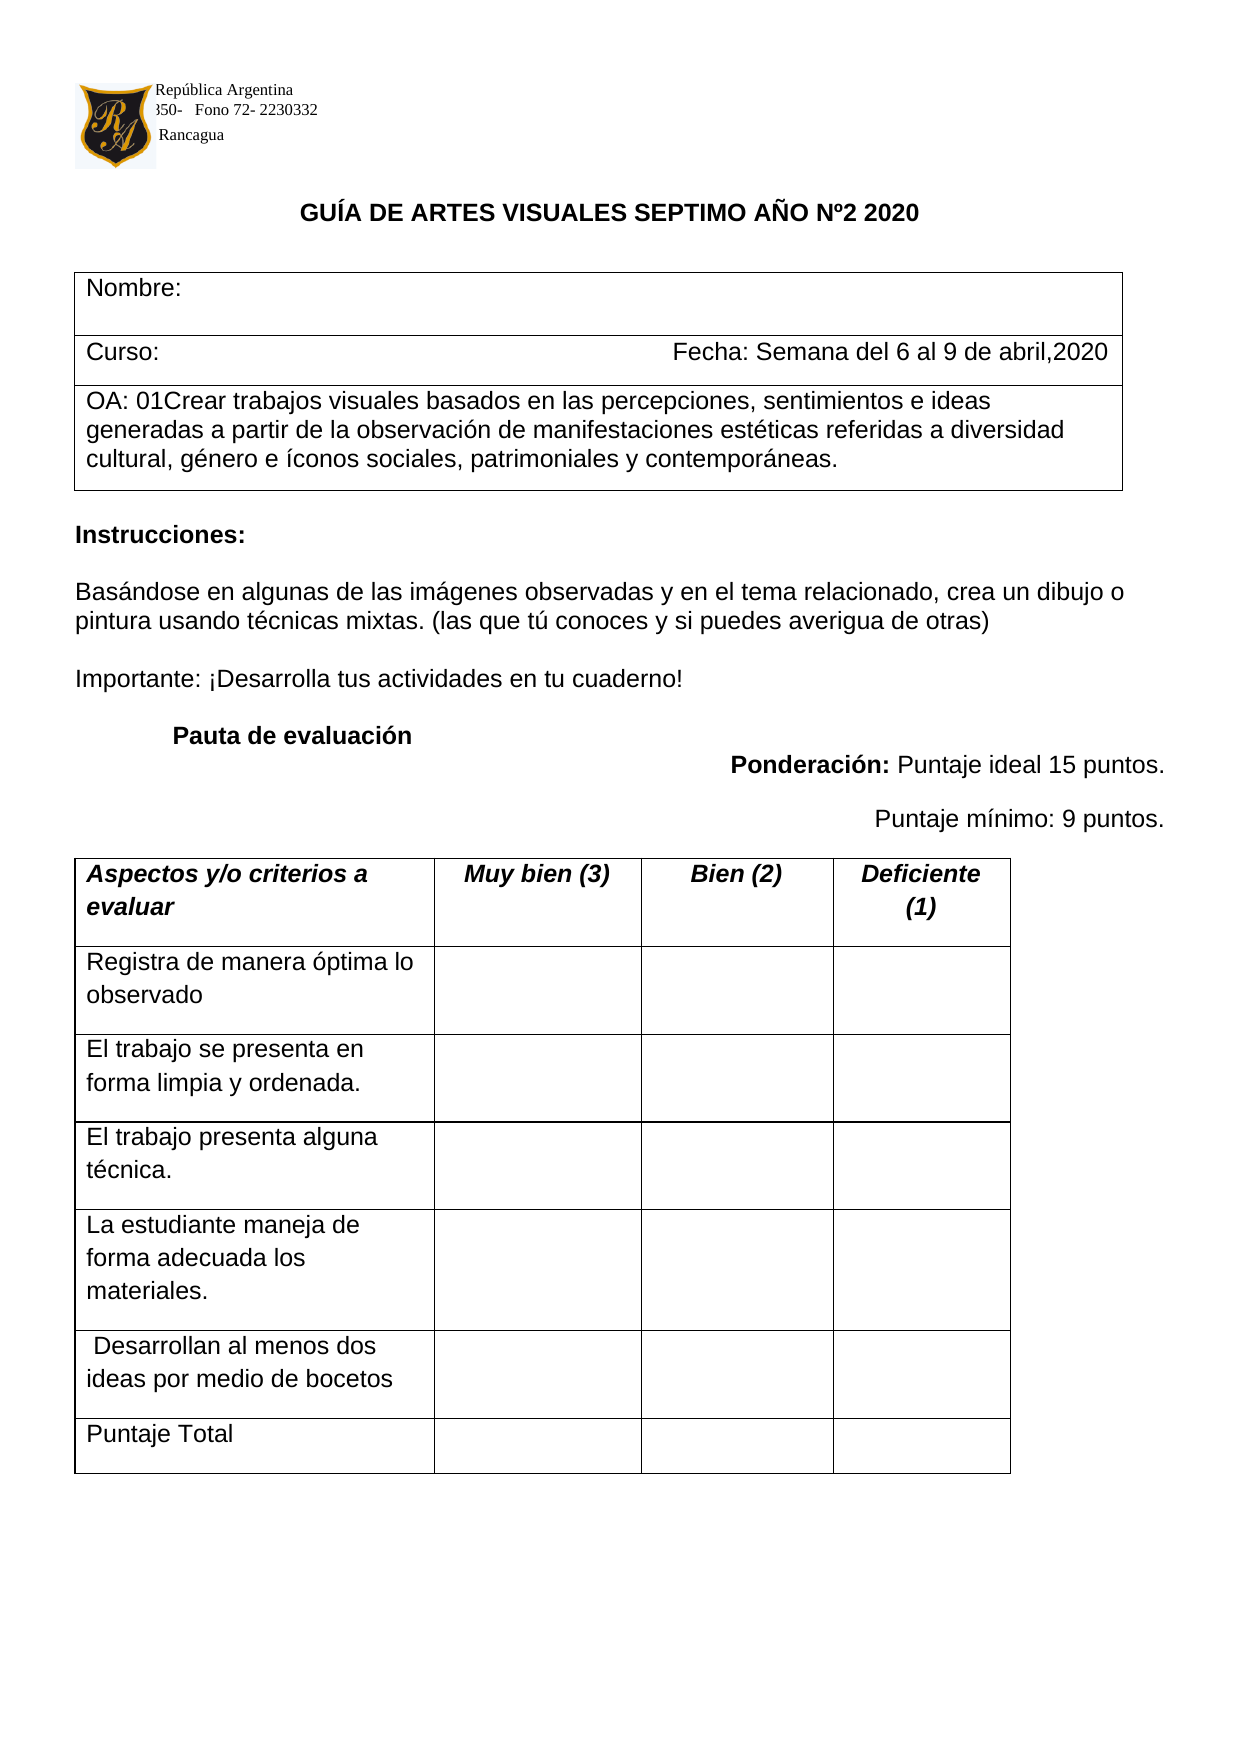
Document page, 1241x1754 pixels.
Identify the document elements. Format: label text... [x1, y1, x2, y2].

table_cell La estudiante maneja de forma adecuada los materiales. [76, 1210, 434, 1330]
table_header Muy bien (3) [435, 859, 641, 946]
table_cell Desarrollan al menos dos ideas por medio de bocetos [76, 1331, 434, 1418]
text Puntaje mínimo: 9 puntos. [75, 804, 1165, 832]
table_cell [435, 1035, 641, 1121]
table_cell El trabajo se presenta en forma limpia y ordenada. [76, 1035, 434, 1121]
table_cell [642, 1123, 833, 1209]
table_cell [834, 1210, 1010, 1330]
text Pauta de evaluación [75, 721, 1165, 750]
table_header Deficiente (1) [834, 859, 1010, 946]
table_cell [435, 1123, 641, 1209]
table_cell [834, 1035, 1010, 1121]
text Ponderación: Puntaje ideal 15 puntos. [75, 750, 1165, 779]
table_cell [642, 1419, 833, 1473]
text Instrucciones: [75, 520, 1165, 549]
table_header Nombre: [75, 273, 1122, 335]
table_cell [642, 1210, 833, 1330]
table_cell OA: 01Crear trabajos visuales basados en las percepciones, sentimientos e ideas generadas a partir de la observación de manifestaciones estéticas referidas a diversidad cultural, género e íconos sociales, patrimoniales y contemporáneas. [75, 386, 1122, 490]
table_cell [435, 1331, 641, 1418]
table_cell [642, 947, 833, 1033]
table_cell [834, 1331, 1010, 1418]
table_cell Registra de manera óptima lo observado [76, 947, 434, 1033]
table_cell Curso: Fecha: Semana del 6 al 9 de abril,2020 [75, 336, 1122, 384]
table_header Aspectos y/o criterios a evaluar [76, 859, 434, 946]
table_header Bien (2) [642, 859, 833, 946]
table_cell [834, 1123, 1010, 1209]
table_cell [834, 947, 1010, 1033]
table_cell [435, 947, 641, 1033]
table_cell Puntaje Total [76, 1419, 434, 1473]
table_cell [435, 1210, 641, 1330]
table_cell [642, 1331, 833, 1418]
text GUÍA DE ARTES VISUALES SEPTIMO AÑO Nº2 2020 [75, 198, 1165, 255]
text Importante: ¡Desarrolla tus actividades en tu cuaderno! [75, 664, 1165, 692]
table_cell [642, 1035, 833, 1121]
text Basándose en algunas de las imágenes observadas y en el tema relacionado, crea un dibujo o pintura usando técnicas mixtas. (las que tú conoces y si puedes averigua de otras) [75, 577, 1165, 635]
table_cell [435, 1419, 641, 1473]
table_cell [834, 1419, 1010, 1473]
table_cell El trabajo presenta alguna técnica. [76, 1123, 434, 1209]
